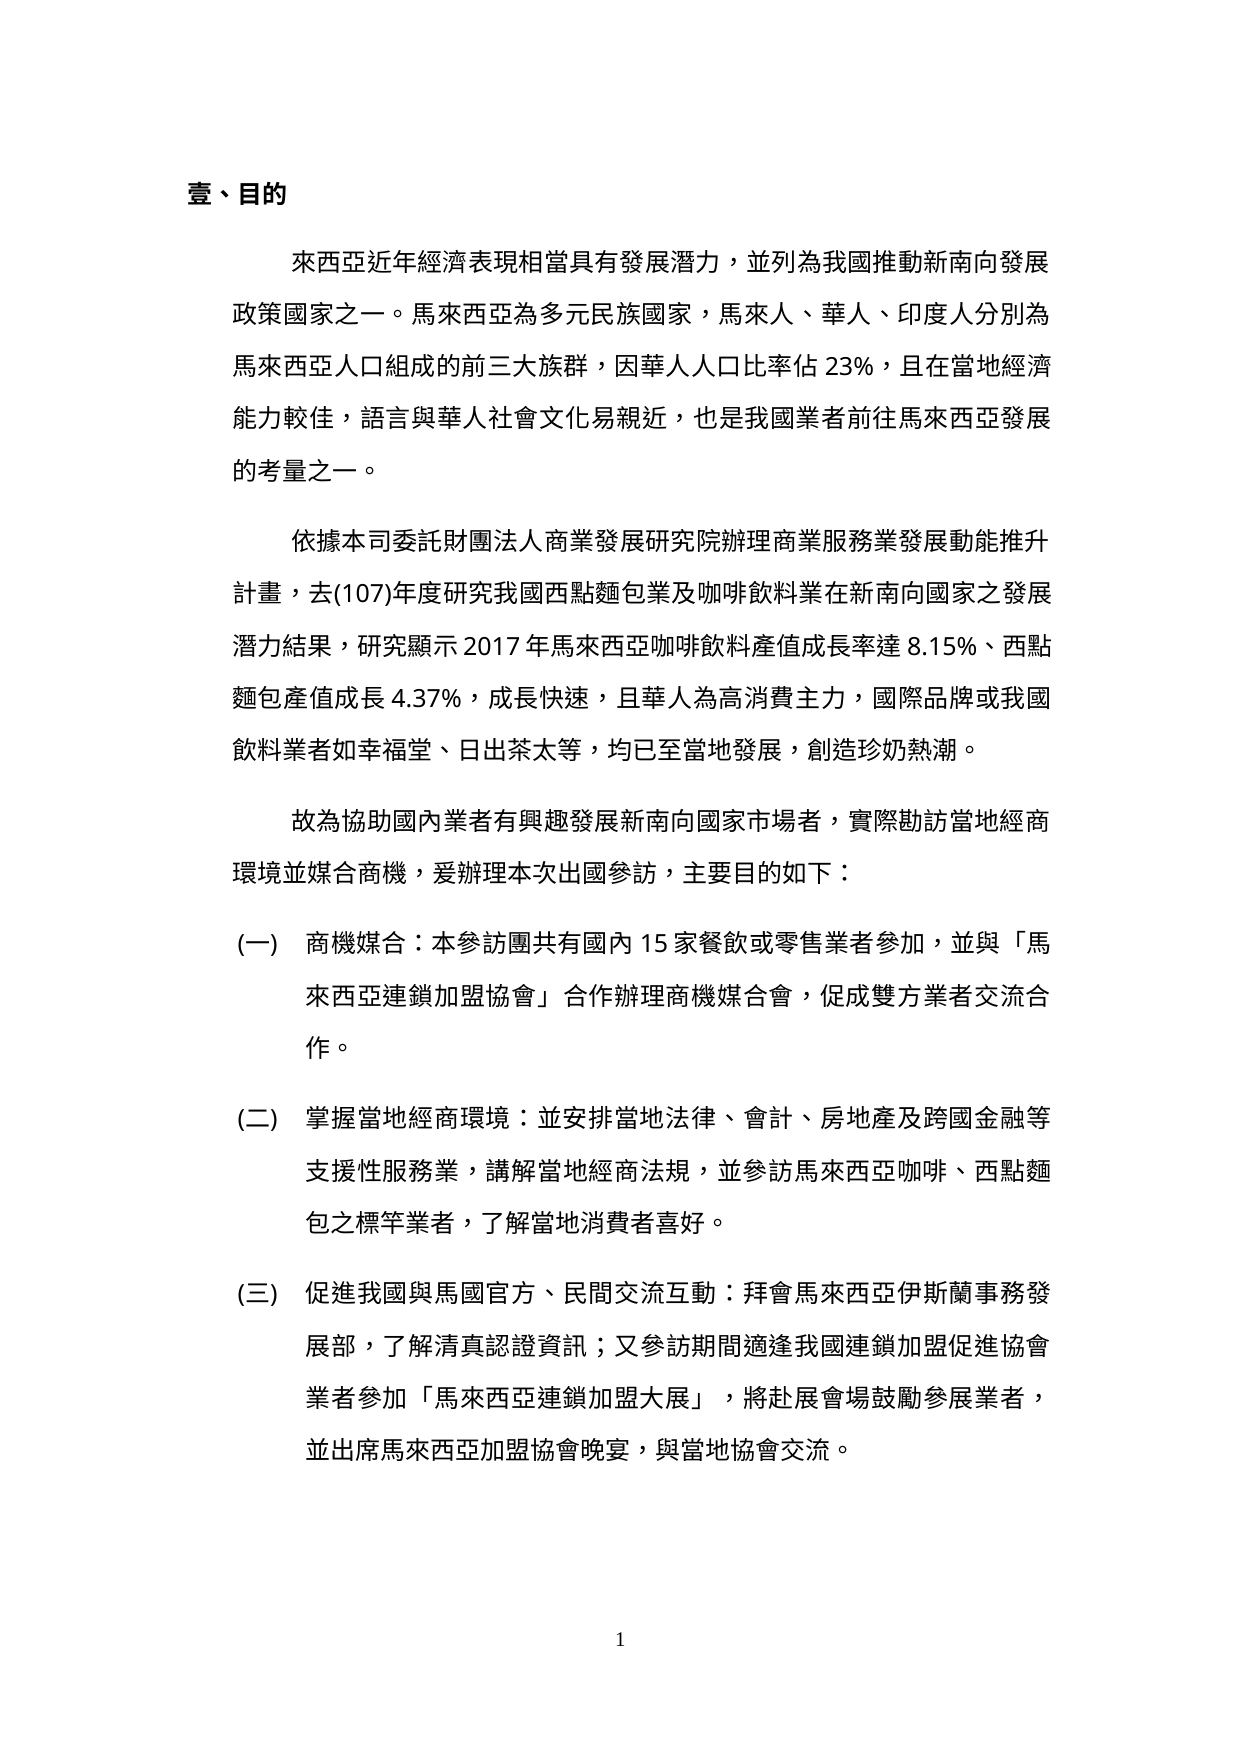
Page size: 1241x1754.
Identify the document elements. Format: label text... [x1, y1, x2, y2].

text 故為協助國內業者有興趣發展新南向國家市場者，實際勘訪當地經商環境並媒合商機，爰辦理本次出國參訪，主要目的如下： [232, 788, 1053, 892]
text (二) 掌握當地經商環境：並安排當地法律、會計、房地產及跨國金融等支援性服務業，講解當地經商法規，並參訪馬來西亞咖啡、西點麵包之標竿業者，了解當地消費者喜好。 [237, 1086, 1053, 1242]
text (三) 促進我國與馬國官方、民間交流互動：拜會馬來西亞伊斯蘭事務發展部，了解清真認證資訊；又參訪期間適逢我國連鎖加盟促進協會業者參加「馬來西亞連鎖加盟大展」，將赴展會場鼓勵參展業者，並出席馬來西亞加盟協會晚宴，與當地協會交流。 [237, 1261, 1053, 1469]
text 依據本司委託財團法人商業發展研究院辦理商業服務業發展動能推升計畫，去(107)年度研究我國西點麵包業及咖啡飲料業在新南向國家之發展潛力結果，研究顯示2017年馬來西亞咖啡飲料產值成長率達8.15%、西點麵包產值成長4.37%，成長快速，且華人為高消費主力，國際品牌或我國飲料業者如幸福堂、日出茶太等，均已至當地發展，創造珍奶熱潮。 [232, 509, 1053, 769]
title 壹、目的 [187, 175, 1053, 211]
text (一) 商機媒合：本參訪團共有國內15家餐飲或零售業者參加，並與「馬來西亞連鎖加盟協會」合作辦理商機媒合會，促成雙方業者交流合作。 [237, 911, 1053, 1067]
text 來西亞近年經濟表現相當具有發展潛力，並列為我國推動新南向發展政策國家之一。馬來西亞為多元民族國家，馬來人、華人、印度人分別為馬來西亞人口組成的前三大族群，因華人人口比率佔23%，且在當地經濟能力較佳，語言與華人社會文化易親近，也是我國業者前往馬來西亞發展的考量之一。 [232, 230, 1053, 490]
